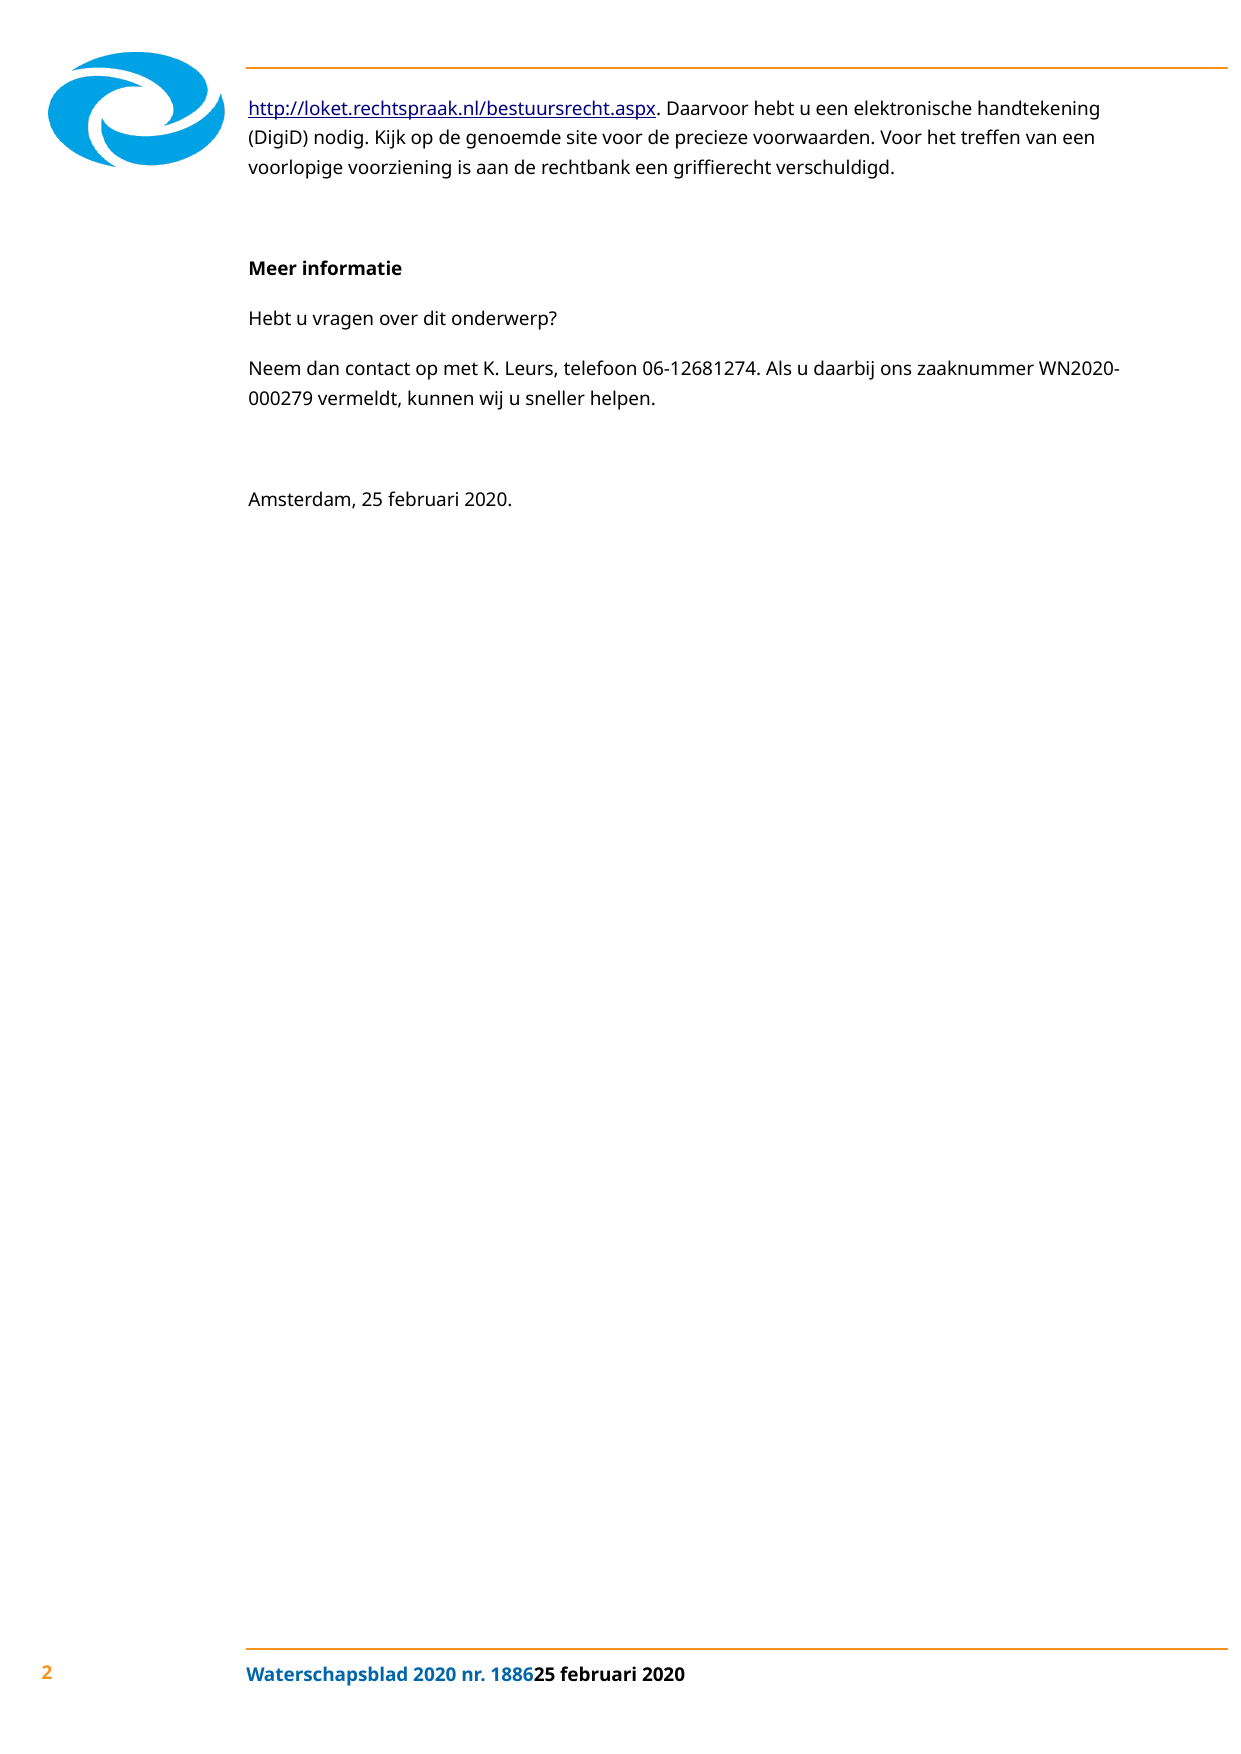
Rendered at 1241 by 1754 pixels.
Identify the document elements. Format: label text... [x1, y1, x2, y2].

text Amsterdam, 25 februari 2020. [248, 486, 1152, 512]
picture [41, 47, 231, 172]
text http://loket.rechtspraak.nl/bestuursrecht.aspx. Daarvoor hebt u een elektronische handtekening (DigiD) nodig. Kijk op de genoemde site voor de precieze voorwaarden. Voor het treffen van een voorlopige voorziening is aan de rechtbank een griffierecht verschuldigd. [248, 95, 1152, 180]
text Neem dan contact op met K. Leurs, telefoon 06-12681274. Als u daarbij ons zaaknummer WN2020-000279 vermeldt, kunnen wij u sneller helpen. [248, 356, 1152, 411]
text Hebt u vragen over dit onderwerp? [248, 305, 1152, 331]
text Meer informatie [248, 255, 1152, 281]
